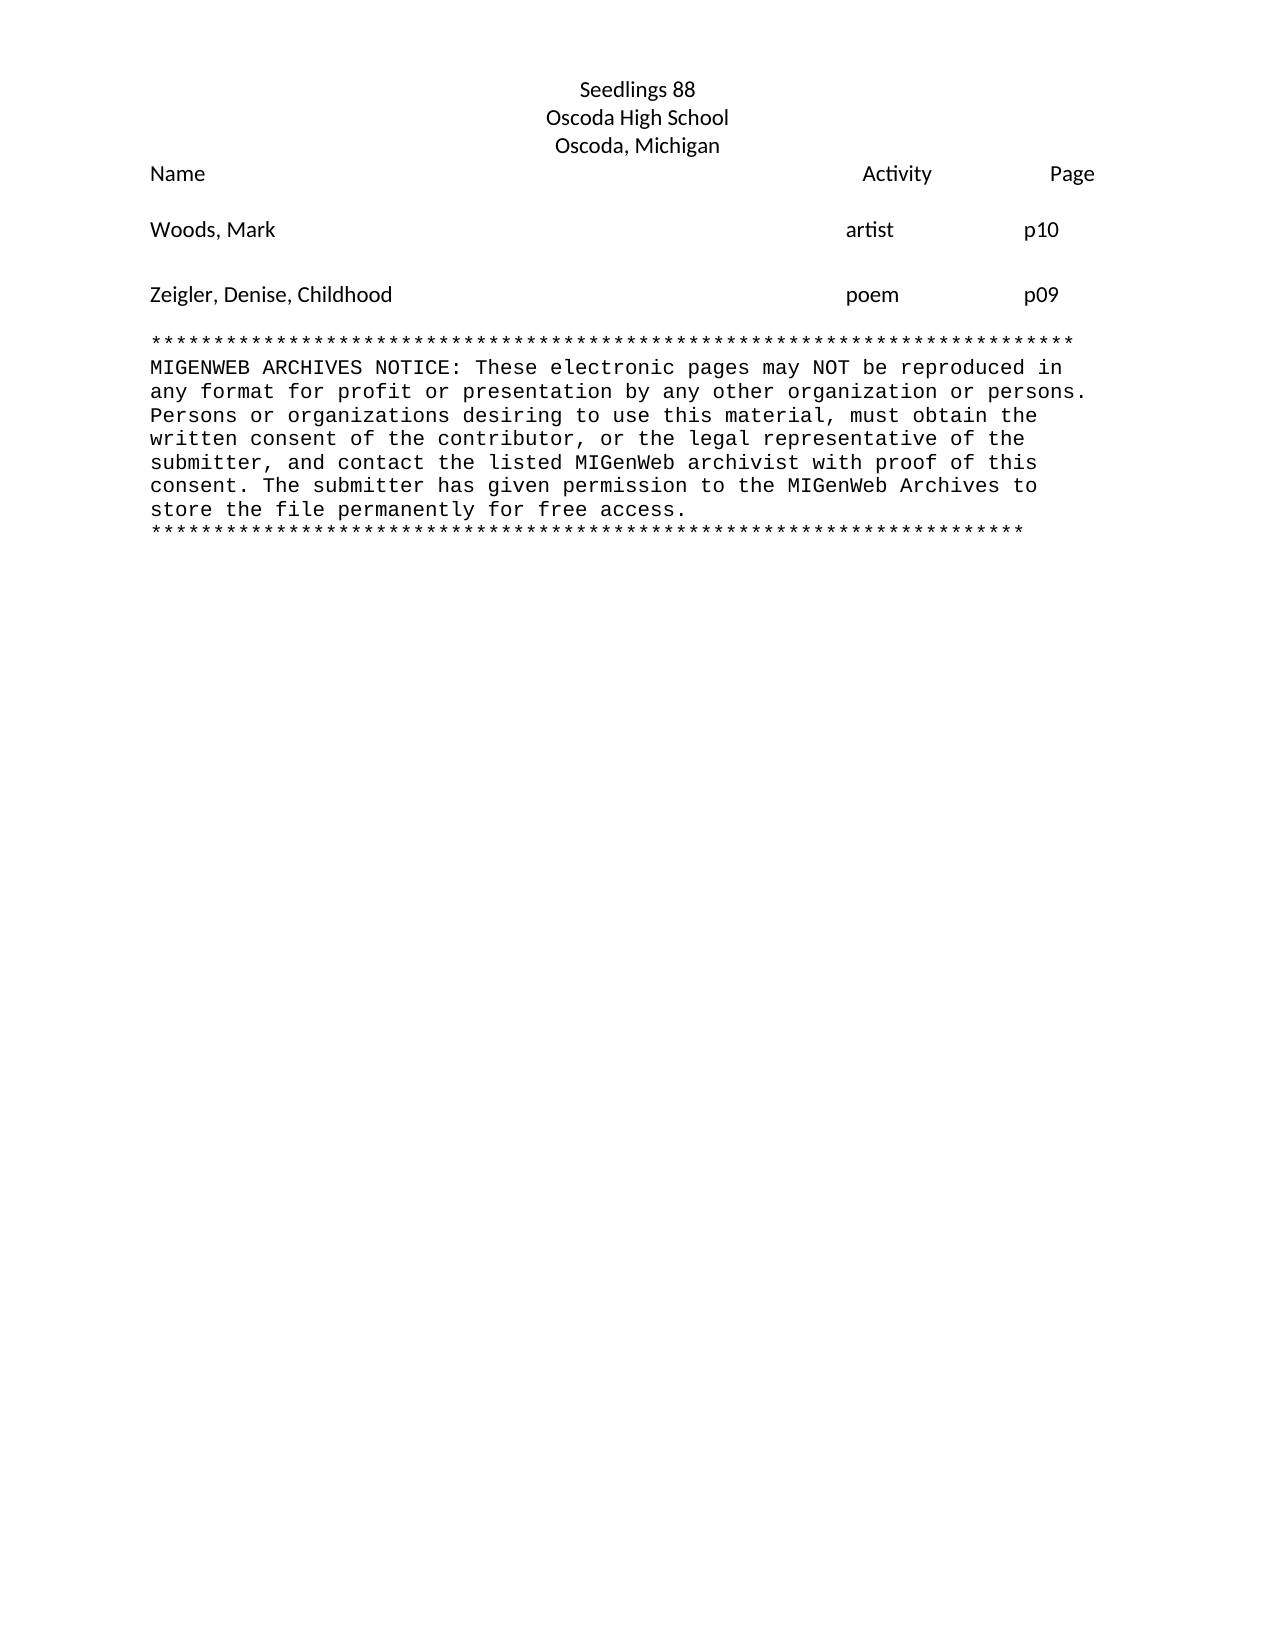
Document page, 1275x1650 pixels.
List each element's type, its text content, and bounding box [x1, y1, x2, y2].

text any format for profit or presentation by any other organization or persons. Persons or organizations desiring to use this material, must obtain the [150, 381, 1125, 428]
text submitter, and contact the listed MIGenWeb archivist with proof of this [150, 452, 1125, 476]
text consent. The submitter has given permission to the MIGenWeb Archives to [150, 476, 1125, 499]
text MIGENWEB ARCHIVES NOTICE: These electronic pages may NOT be reproduced in [150, 357, 1125, 381]
text written consent of the contributor, or the legal representative of the [150, 428, 1125, 452]
text store the file permanently for free access. [150, 499, 1125, 523]
text ************************************************************************** [150, 334, 1125, 357]
text Woods, Mark artist p10 [150, 215, 1125, 243]
text Zeigler, Denise, Childhood poem p09 [150, 281, 1125, 309]
text ********************************************************************** [150, 523, 1125, 546]
